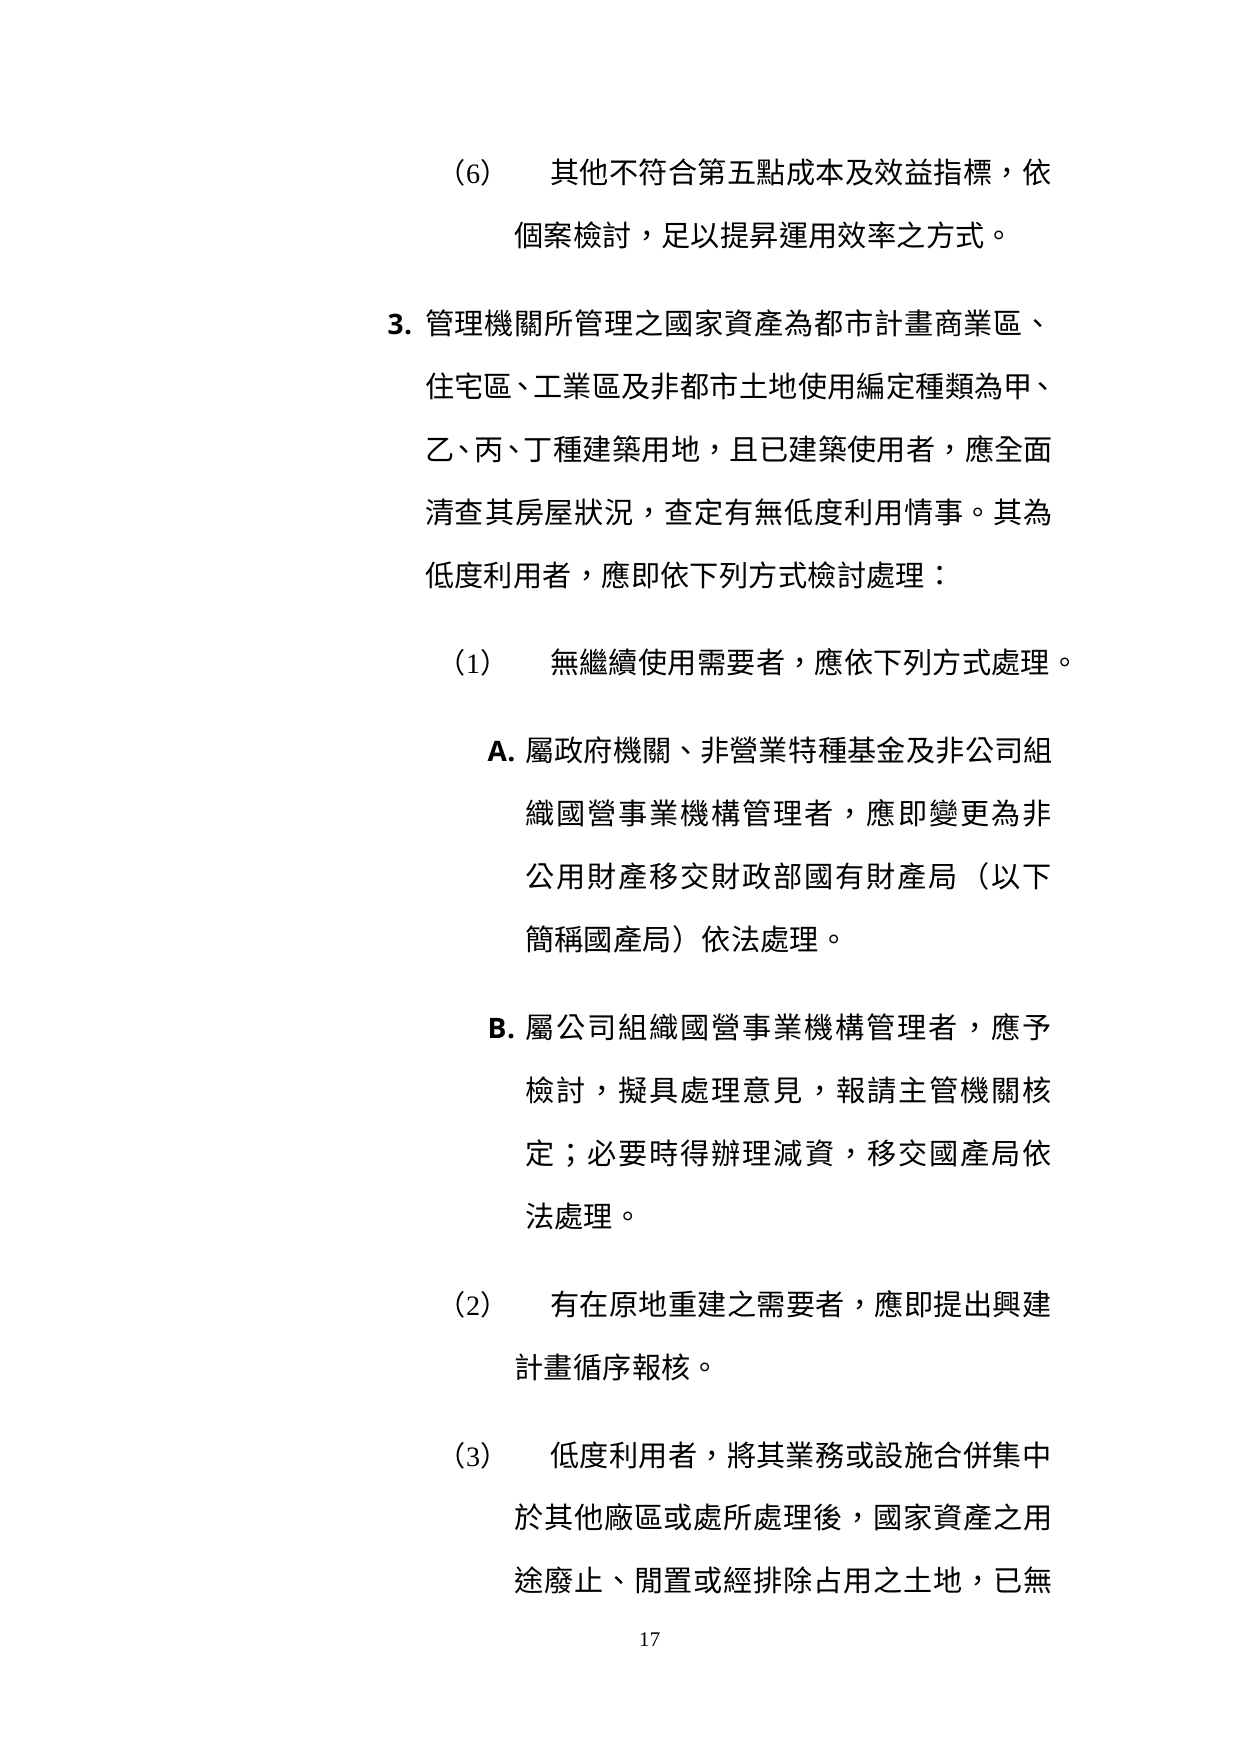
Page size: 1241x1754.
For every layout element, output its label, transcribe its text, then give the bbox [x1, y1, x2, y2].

list 其他不符合第五點成本及效益指標，依個案檢討，足以提昇運用效率之方式。 [437, 150, 1053, 255]
list 屬公司組織國營事業機構管理者，應予檢討，擬具處理意見，報請主管機關核定；必要時得辦理減資，移交國產局依法處理。 [487, 1005, 1053, 1236]
list 低度利用者，將其業務或設施合併集中於其他廠區或處所處理後，國家資產之用途廢止、閒置或經排除占用之土地，已無 [437, 1432, 1053, 1600]
list 管理機關所管理之國家資產為都市計畫商業區、住宅區、工業區及非都市土地使用編定種類為甲、乙、丙、丁種建築用地，且已建築使用者，應全面清查其房屋狀況，查定有無低度利用情事。其為低度利用者，應即依下列方式檢討處理： [387, 301, 1053, 594]
list 有在原地重建之需要者，應即提出興建計畫循序報核。 [437, 1282, 1053, 1387]
list 屬政府機關、非營業特種基金及非公司組織國營事業機構管理者，應即變更為非公用財產移交財政部國有財產局（以下簡稱國產局）依法處理。 [487, 728, 1053, 959]
list 無繼續使用需要者，應依下列方式處理。 [437, 640, 1053, 682]
